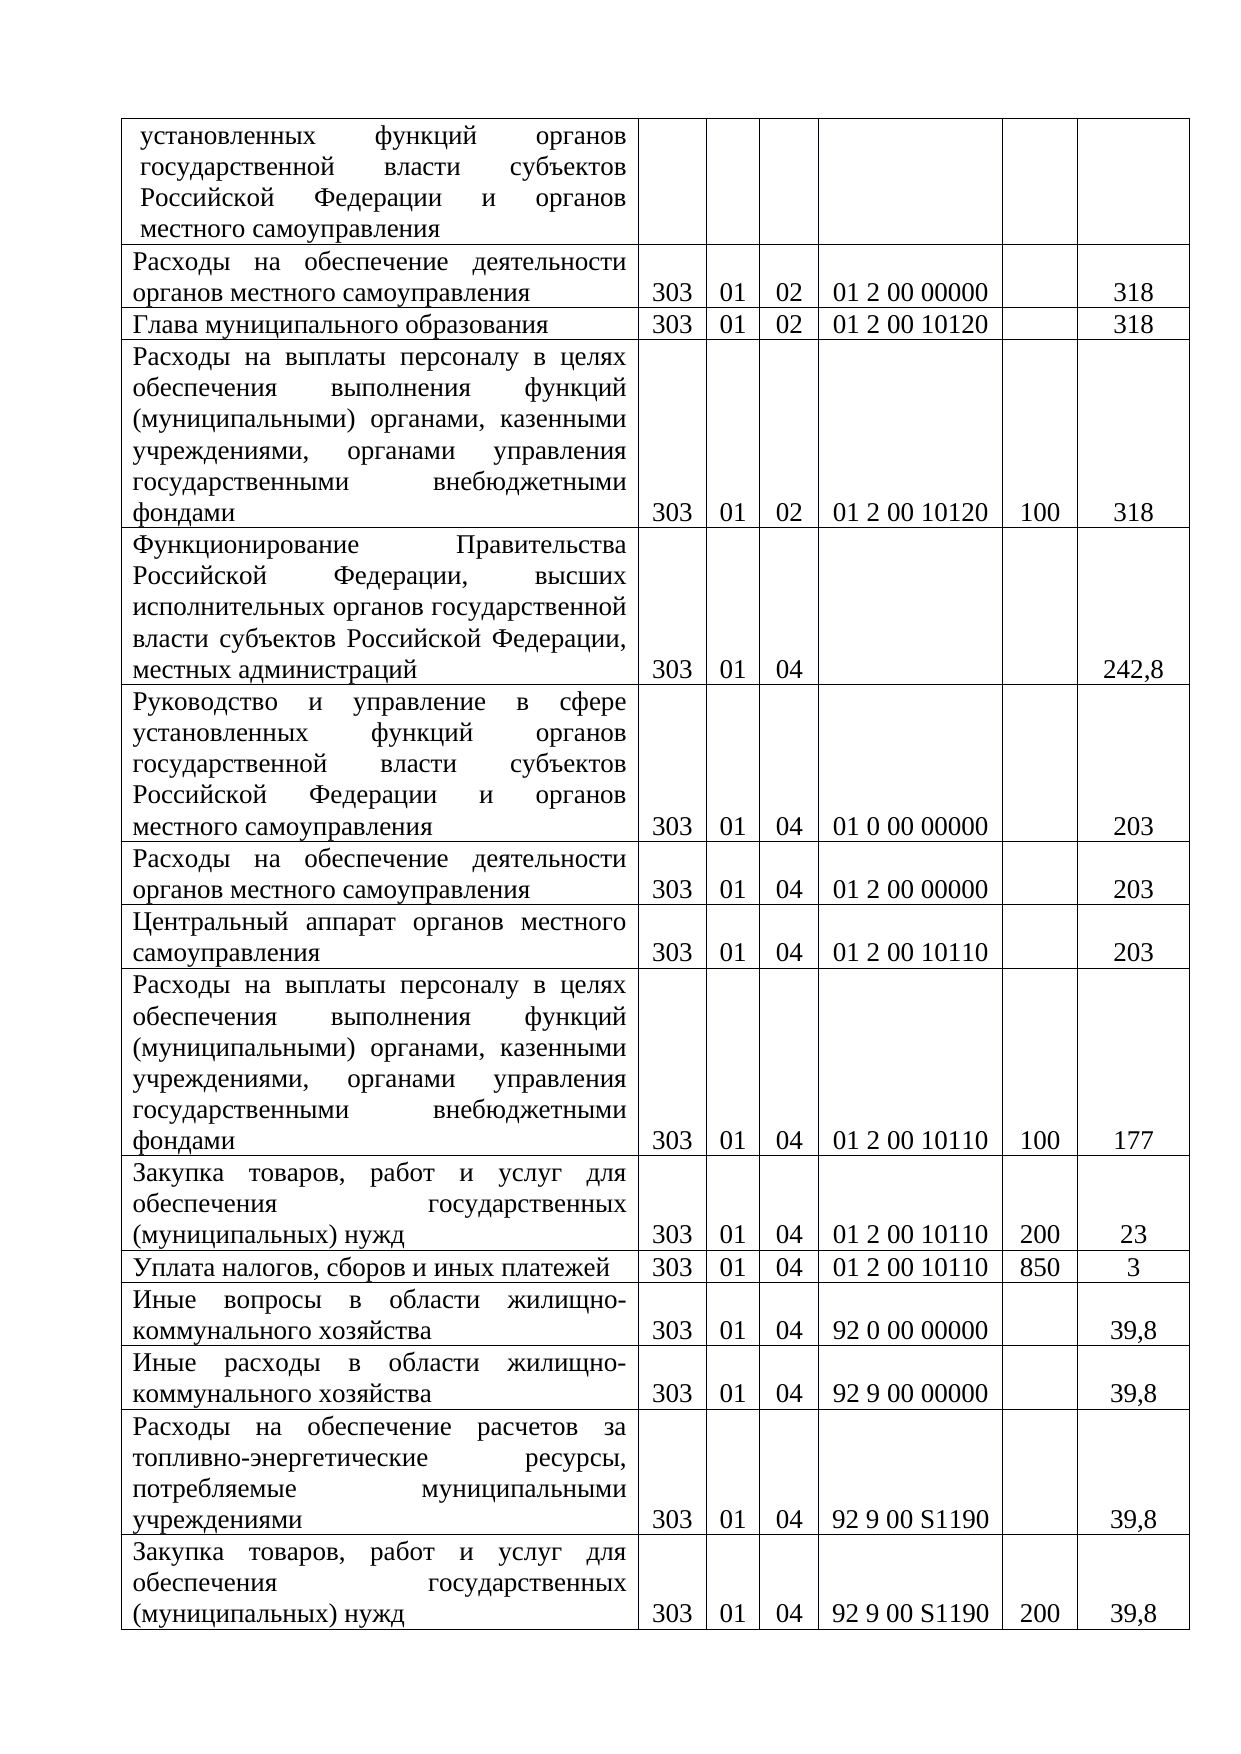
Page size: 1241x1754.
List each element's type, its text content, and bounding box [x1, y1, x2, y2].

table_cell 01 2 00 10110 [819, 1156, 1002, 1250]
table_cell 200 [1003, 1156, 1077, 1250]
table_cell 04 [760, 528, 818, 684]
table_cell 01 2 00 10110 [819, 1251, 1002, 1282]
table_cell 303 [639, 842, 706, 904]
table_cell 04 [760, 1283, 818, 1345]
table_cell 04 [760, 1156, 818, 1250]
table_cell 01 [707, 245, 759, 307]
table_cell [1003, 1410, 1077, 1534]
table_cell Расходы на выплаты персоналу в целях обеспечения выполнения функций (муниципальными) органами, казенными учреждениями, органами управления государственными внебюджетными фондами [122, 340, 638, 527]
table_cell 01 [707, 969, 759, 1155]
table_cell [1003, 905, 1077, 967]
table_cell 01 [707, 340, 759, 527]
table_cell 92 0 00 00000 [819, 1283, 1002, 1345]
table_cell 02 [760, 308, 818, 339]
table_cell 303 [639, 1410, 706, 1534]
table_cell 01 [707, 528, 759, 684]
table_cell Закупка товаров, работ и услуг для обеспечения государственных (муниципальных) нужд [122, 1156, 638, 1250]
table_cell 303 [639, 1535, 706, 1629]
table_cell [1003, 842, 1077, 904]
table_cell 303 [639, 1346, 706, 1409]
table_cell 04 [760, 905, 818, 967]
table_cell 303 [639, 685, 706, 841]
table_cell [1003, 685, 1077, 841]
table_cell 01 2 00 10120 [819, 308, 1002, 339]
table_cell [1003, 528, 1077, 684]
table_cell 04 [760, 1410, 818, 1534]
table_cell 23 [1078, 1156, 1189, 1250]
table_cell 01 [707, 1283, 759, 1345]
table_cell 01 2 00 00000 [819, 842, 1002, 904]
table_cell 303 [639, 340, 706, 527]
table_cell 92 9 00 S1190 [819, 1410, 1002, 1534]
table_cell [707, 119, 759, 244]
table_cell 04 [760, 842, 818, 904]
table_cell Расходы на выплаты персоналу в целях обеспечения выполнения функций (муниципальными) органами, казенными учреждениями, органами управления государственными внебюджетными фондами [122, 969, 638, 1155]
table_cell 303 [639, 1251, 706, 1282]
table_cell [760, 119, 818, 244]
table_cell 303 [639, 528, 706, 684]
table_cell 01 [707, 308, 759, 339]
table_cell 01 2 00 00000 [819, 245, 1002, 307]
table_cell [1003, 245, 1077, 307]
table_cell 01 [707, 842, 759, 904]
table_cell [1003, 308, 1077, 339]
table_cell [819, 528, 1002, 684]
table_cell 02 [760, 340, 818, 527]
table_cell 02 [760, 245, 818, 307]
table_cell 01 [707, 1410, 759, 1534]
table_cell 01 0 00 00000 [819, 685, 1002, 841]
table_cell 01 2 00 10110 [819, 905, 1002, 967]
table_cell 92 9 00 00000 [819, 1346, 1002, 1409]
table_cell 303 [639, 905, 706, 967]
table_cell 100 [1003, 340, 1077, 527]
table_cell Уплата налогов, сборов и иных платежей [122, 1251, 638, 1282]
table_cell Иные вопросы в области жилищно-коммунального хозяйства [122, 1283, 638, 1345]
table_cell 04 [760, 685, 818, 841]
table_cell 3 [1078, 1251, 1189, 1282]
table_cell 39,8 [1078, 1535, 1189, 1629]
table_cell [1003, 1283, 1077, 1345]
table_cell 01 [707, 1156, 759, 1250]
table_cell Расходы на обеспечение деятельности органов местного самоуправления [122, 842, 638, 904]
table_cell 203 [1078, 905, 1189, 967]
table_cell установленных функций органов государственной власти субъектов Российской Федерации и органов местного самоуправления [122, 119, 638, 244]
table_cell 242,8 [1078, 528, 1189, 684]
table_cell 04 [760, 1535, 818, 1629]
table_cell Центральный аппарат органов местного самоуправления [122, 905, 638, 967]
table_cell [1003, 1346, 1077, 1409]
table_cell 100 [1003, 969, 1077, 1155]
table_cell Расходы на обеспечение деятельности органов местного самоуправления [122, 245, 638, 307]
table_cell [1003, 119, 1077, 244]
table_cell 318 [1078, 340, 1189, 527]
table_cell 01 [707, 905, 759, 967]
table_cell Руководство и управление в сфере установленных функций органов государственной власти субъектов Российской Федерации и органов местного самоуправления [122, 685, 638, 841]
table_cell 203 [1078, 842, 1189, 904]
table_cell 04 [760, 969, 818, 1155]
table_cell Глава муниципального образования [122, 308, 638, 339]
table_cell 200 [1003, 1535, 1077, 1629]
table_cell 850 [1003, 1251, 1077, 1282]
table_cell Иные расходы в области жилищно-коммунального хозяйства [122, 1346, 638, 1409]
table_cell 01 [707, 1535, 759, 1629]
table_cell 01 [707, 1251, 759, 1282]
table_cell 92 9 00 S1190 [819, 1535, 1002, 1629]
table_cell 01 2 00 10110 [819, 969, 1002, 1155]
table_cell 318 [1078, 308, 1189, 339]
table_cell 203 [1078, 685, 1189, 841]
table_cell Закупка товаров, работ и услуг для обеспечения государственных (муниципальных) нужд [122, 1535, 638, 1629]
table_cell [1078, 119, 1189, 244]
table_cell 303 [639, 245, 706, 307]
table_cell 303 [639, 1283, 706, 1345]
table_cell [639, 119, 706, 244]
table_cell 04 [760, 1251, 818, 1282]
table_cell 04 [760, 1346, 818, 1409]
table_cell [819, 119, 1002, 244]
table_cell 303 [639, 308, 706, 339]
table_cell 39,8 [1078, 1346, 1189, 1409]
table_cell Функционирование Правительства Российской Федерации, высших исполнительных органов государственной власти субъектов Российской Федерации, местных администраций [122, 528, 638, 684]
table_cell 39,8 [1078, 1283, 1189, 1345]
table_cell 39,8 [1078, 1410, 1189, 1534]
table_cell Расходы на обеспечение расчетов за топливно-энергетические ресурсы, потребляемые муниципальными учреждениями [122, 1410, 638, 1534]
table_cell 303 [639, 969, 706, 1155]
table_cell 01 2 00 10120 [819, 340, 1002, 527]
table_cell 303 [639, 1156, 706, 1250]
table_cell 318 [1078, 245, 1189, 307]
table_cell 01 [707, 1346, 759, 1409]
table_cell 177 [1078, 969, 1189, 1155]
table_cell 01 [707, 685, 759, 841]
